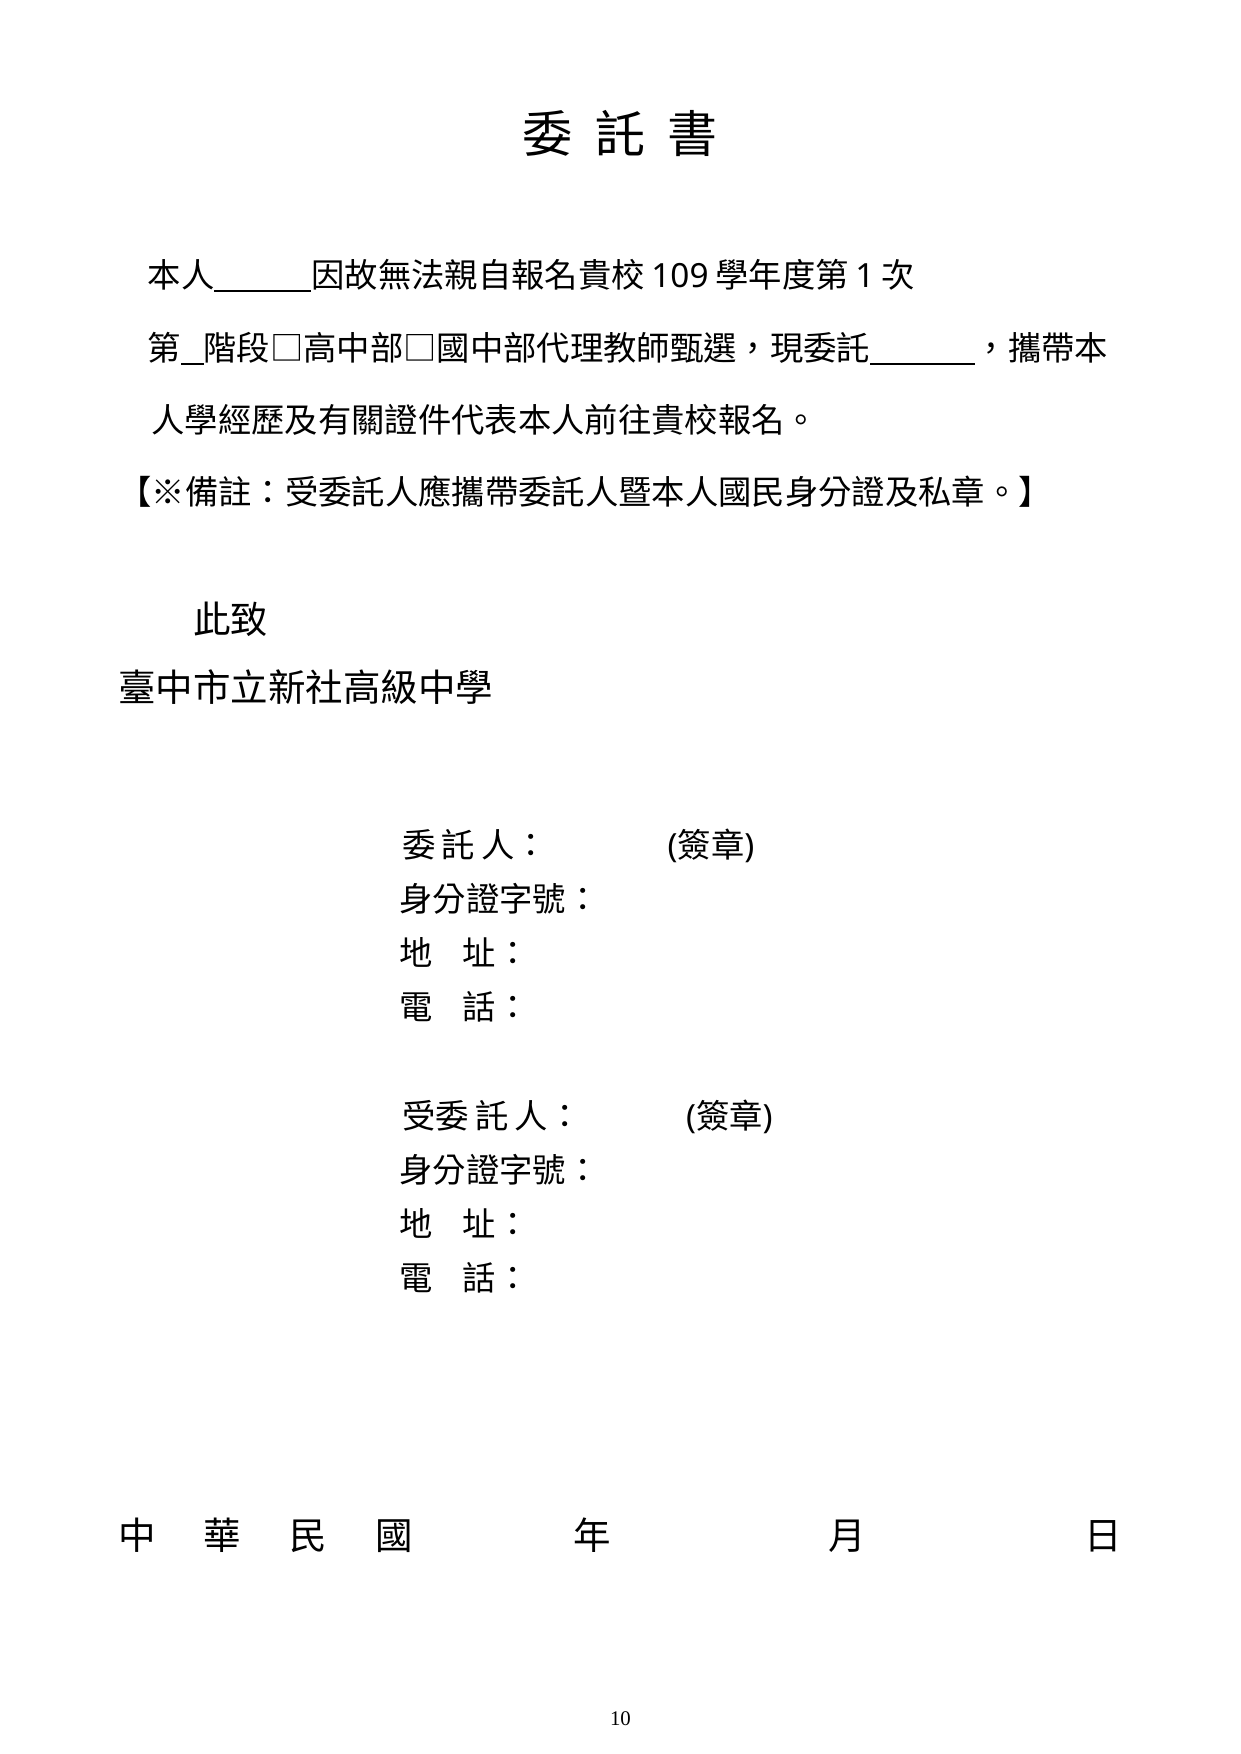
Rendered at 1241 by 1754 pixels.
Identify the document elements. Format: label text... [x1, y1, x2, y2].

text 委 託 書 [118, 94, 1122, 167]
text 第 階段□高中部□國中部代理教師甄選，現委託 ，攜帶本人學經歷及有關證件代表本人前往貴校報名。 [148, 321, 1122, 442]
text 身分證字號： [399, 868, 1122, 922]
text 此致 [118, 590, 1122, 644]
text 受委託人： (簽章) [402, 1085, 1122, 1139]
text 中華民國 年 月 日 [118, 1506, 1122, 1560]
text 臺中市立新社高級中學 [118, 658, 1122, 712]
text 電 話： [399, 1247, 1122, 1301]
text 本人 因故無法親自報名貴校109學年度第1次 [118, 249, 1122, 297]
text 電 話： [399, 976, 1122, 1031]
text 地 址： [399, 922, 1122, 976]
text 【※備註：受委託人應攜帶委託人暨本人國民身分證及私章。】 [118, 466, 1122, 514]
text 委託人： (簽章) [402, 814, 1122, 868]
text 地 址： [399, 1193, 1122, 1247]
text 身分證字號： [399, 1139, 1122, 1193]
